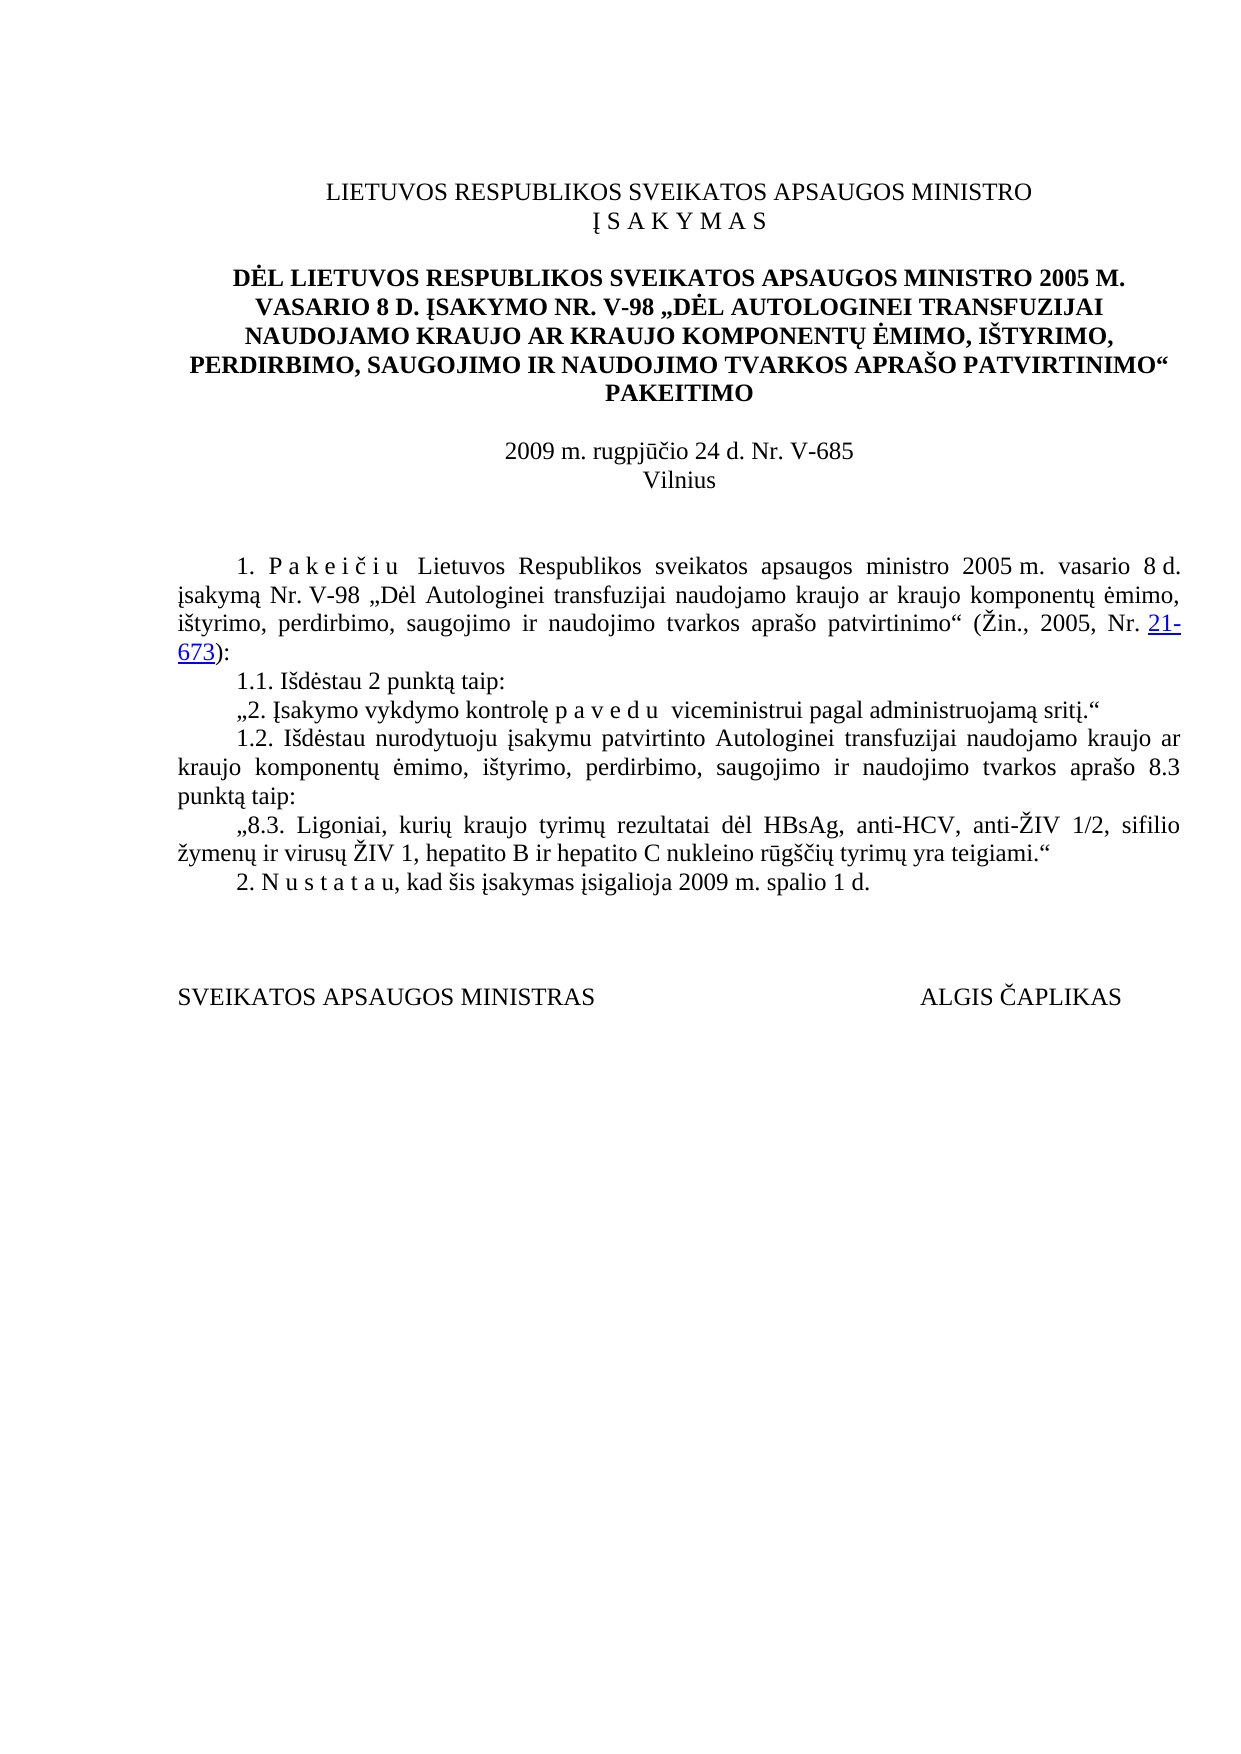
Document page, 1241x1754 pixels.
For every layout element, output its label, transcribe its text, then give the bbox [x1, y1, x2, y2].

text 2. Nustatau, kad šis įsakymas įsigalioja 2009 m. spalio 1 d. [177, 867, 1181, 896]
text DĖL LIETUVOS RESPUBLIKOS SVEIKATOS APSAUGOS MINISTRO 2005 M. VASARIO 8 D. ĮSAKYMO Nr. V-98 „DĖL AUTOLOGINEI TRANSFUZIJAI NAUDOJAMO KRAUJO AR KRAUJO KOMPONENTŲ ĖMIMO, IŠTYRIMO, PERDIRBIMO, SAUGOJIMO IR NAUDOJIMO TVARKOS APRAŠO patvirtinimo“ PAKEITIMO [177, 263, 1181, 407]
text ĮSAKYMAS [177, 206, 1181, 235]
text 2009 m. rugpjūčio 24 d. Nr. V-685 [177, 436, 1181, 465]
text 1.1. Išdėstau 2 punktą taip: [177, 666, 1181, 695]
text SVEIKATOS APSAUGOS MINISTRAS ALGIS ČAPLIKAS [177, 982, 1181, 1011]
text 1. Pakeičiu Lietuvos Respublikos sveikatos apsaugos ministro 2005 m. vasario 8 d. įsakymą Nr. V-98 „Dėl Autologinei transfuzijai naudojamo kraujo ar kraujo komponentų ėmimo, ištyrimo, perdirbimo, saugojimo ir naudojimo tvarkos aprašo patvirtinimo“ (Žin., 2005, Nr. 21-673): [177, 551, 1181, 666]
text „8.3. Ligoniai, kurių kraujo tyrimų rezultatai dėl HBsAg, anti-HCV, anti-ŽIV 1/2, sifilio žymenų ir virusų ŽIV 1, hepatito B ir hepatito C nukleino rūgščių tyrimų yra teigiami.“ [177, 810, 1181, 867]
text „2. Įsakymo vykdymo kontrolę pavedu viceministrui pagal administruojamą sritį.“ [177, 695, 1181, 723]
text 1.2. Išdėstau nurodytuoju įsakymu patvirtinto Autologinei transfuzijai naudojamo kraujo ar kraujo komponentų ėmimo, ištyrimo, perdirbimo, saugojimo ir naudojimo tvarkos aprašo 8.3 punktą taip: [177, 723, 1181, 810]
text Vilnius [177, 465, 1181, 493]
text LIETUVOS RESPUBLIKOS SVEIKATOS APSAUGOS MINISTRO [177, 177, 1181, 206]
